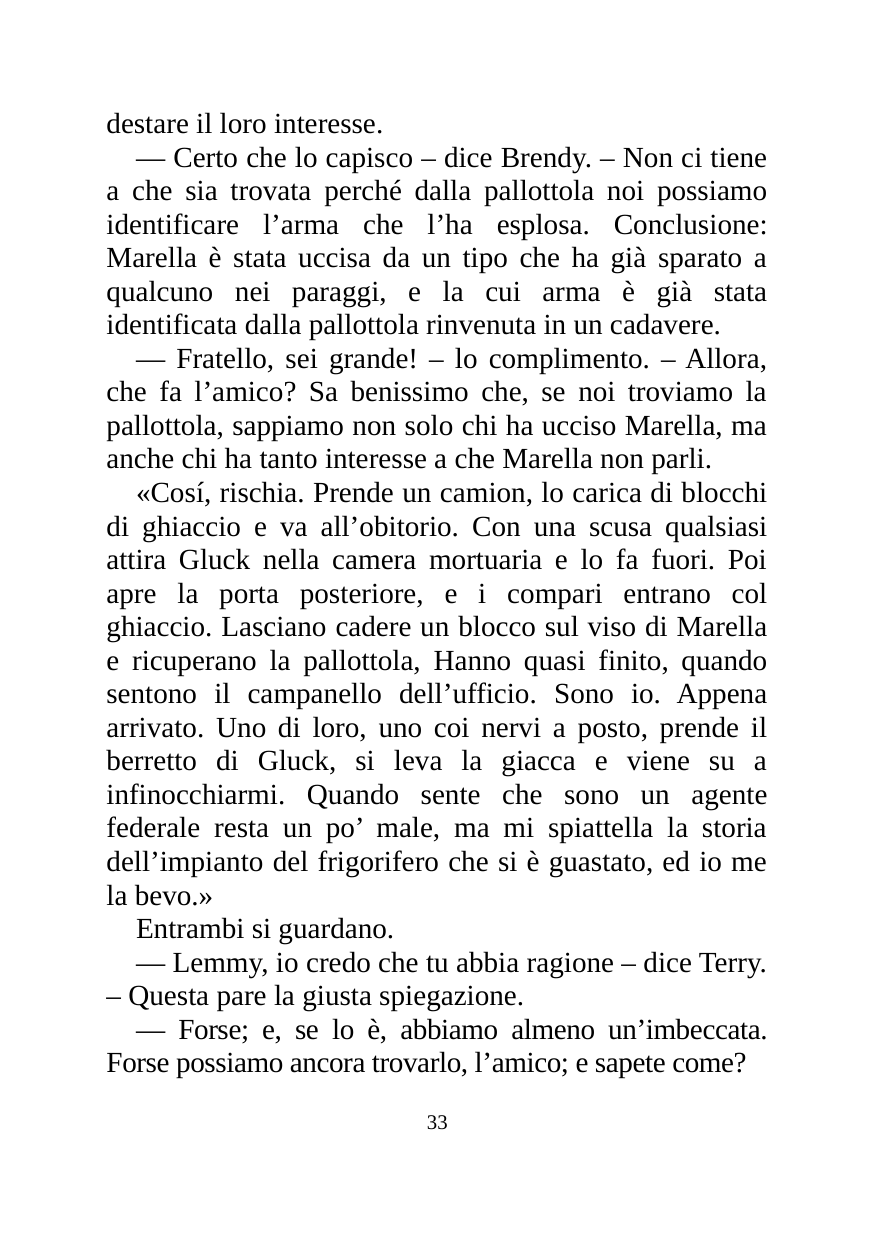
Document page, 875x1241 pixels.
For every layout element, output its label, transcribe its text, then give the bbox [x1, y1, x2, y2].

text — Lemmy, io credo che tu abbia ragione – dice Terry. – Questa pare la giusta spiegazione. [106, 945, 768, 1012]
text — Certo che lo capisco – dice Brendy. – Non ci tiene a che sia trovata perché dalla pallottola noi possiamo identificare l’arma che l’ha esplosa. Conclusione: Marella è stata uccisa da un tipo che ha già sparato a qualcuno nei paraggi, e la cui arma è già stata identificata dalla pallottola rinvenuta in un cadavere. [106, 140, 768, 341]
text — Fratello, sei grande! – lo complimento. – Allora, che fa l’amico? Sa benissimo che, se noi troviamo la pallottola, sappiamo non solo chi ha ucciso Marella, ma anche chi ha tanto interesse a che Marella non parli. [106, 341, 768, 475]
text destare il loro interesse. [106, 106, 768, 140]
text «Cosí, rischia. Prende un camion, lo carica di blocchi di ghiaccio e va all’obitorio. Con una scusa qualsiasi attira Gluck nella camera mortuaria e lo fa fuori. Poi apre la porta posteriore, e i compari entrano col ghiaccio. Lasciano cadere un blocco sul viso di Marella e ricuperano la pallottola, Hanno quasi finito, quando sentono il campanello dell’ufficio. Sono io. Appena arrivato. Uno di loro, uno coi nervi a posto, prende il berretto di Gluck, si leva la giacca e viene su a infinocchiarmi. Quando sente che sono un agente federale resta un po’ male, ma mi spiattella la storia dell’impianto del frigorifero che si è guastato, ed io me la bevo.» [106, 475, 768, 911]
text Entrambi si guardano. [106, 911, 768, 945]
text — Forse; e, se lo è, abbiamo almeno un’imbeccata. Forse possiamo ancora trovarlo, l’amico; e sapete come? [106, 1012, 768, 1079]
